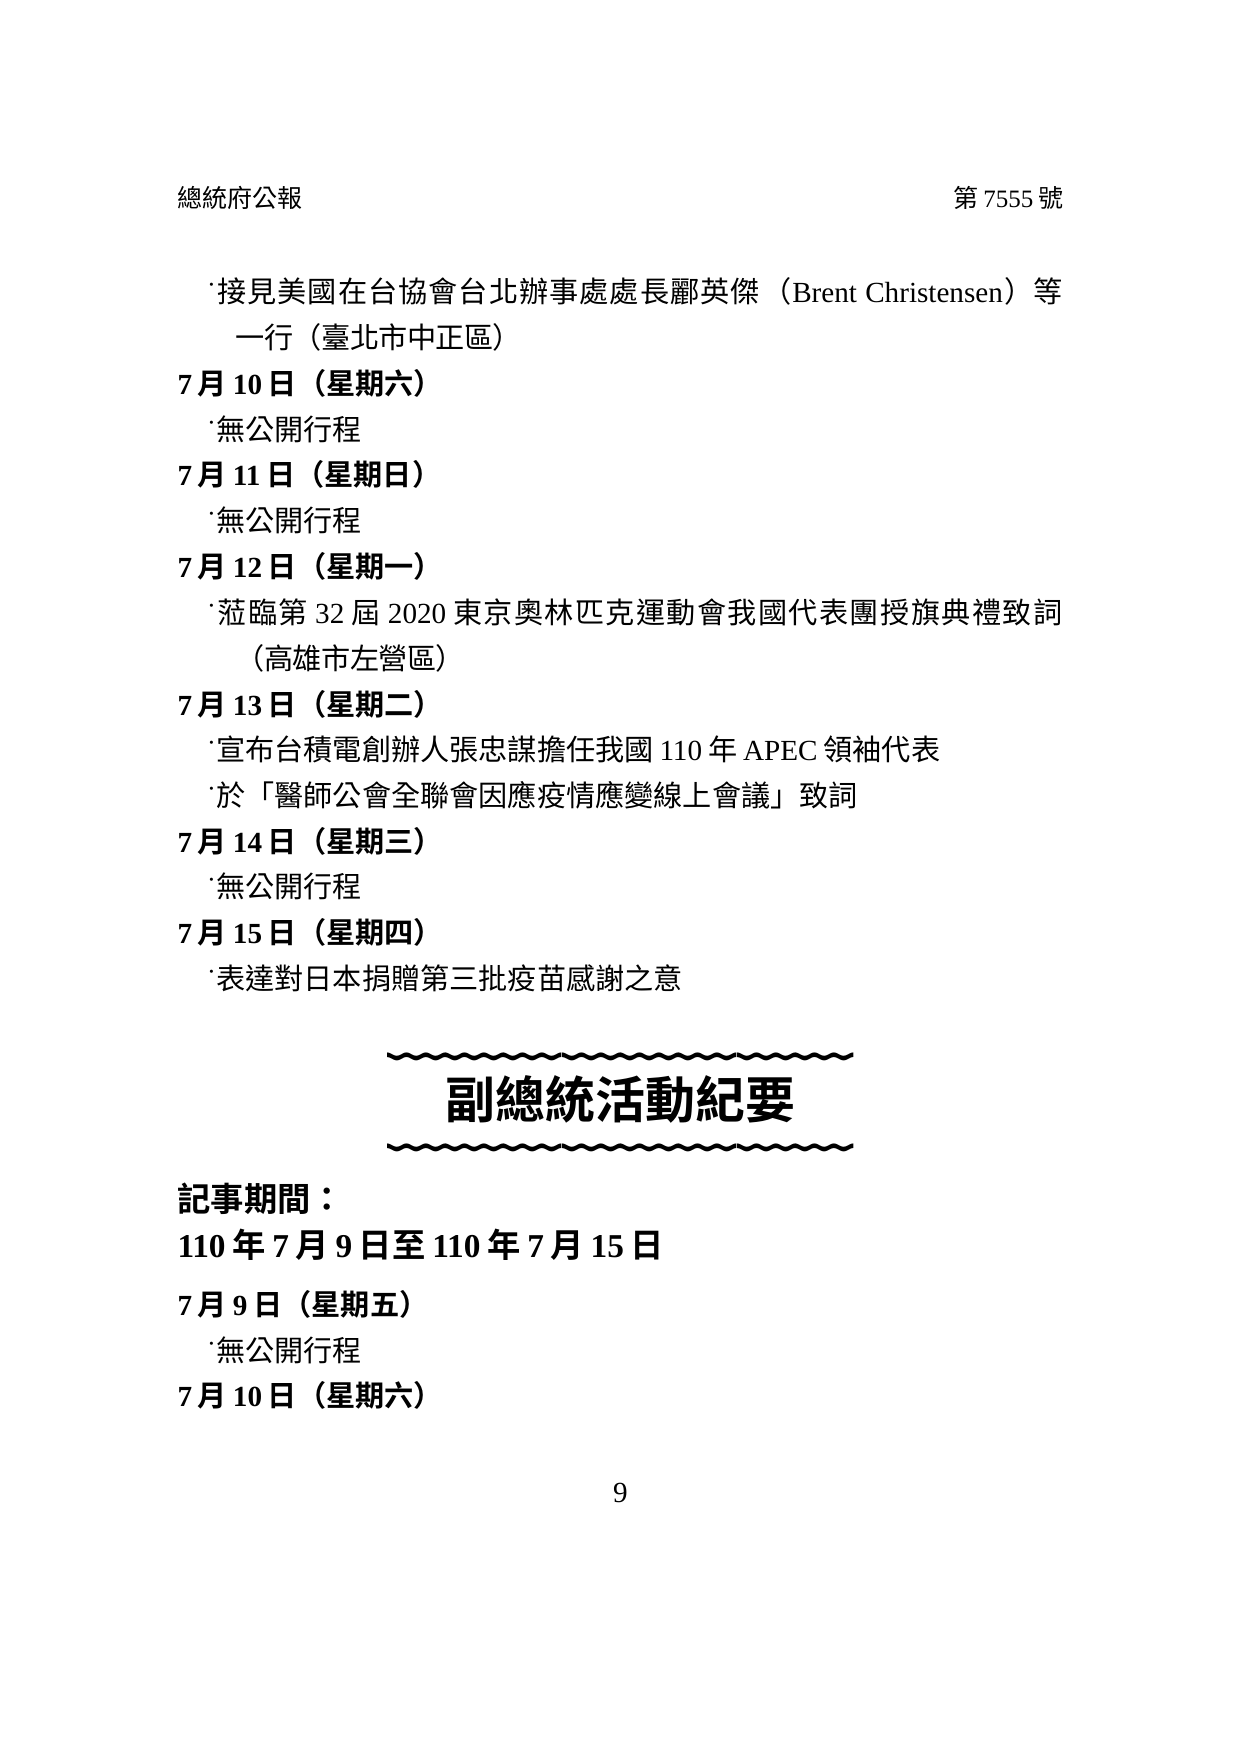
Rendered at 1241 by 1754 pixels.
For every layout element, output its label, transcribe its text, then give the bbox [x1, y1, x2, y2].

text 110年7月9日至110年7月15日 [177, 1221, 1063, 1267]
text 7月12日（星期一） [177, 541, 1063, 587]
text 7月10日（星期六） [177, 357, 1063, 403]
text ﹏﹏﹏﹏﹏﹏﹏﹏ [177, 1133, 1063, 1150]
text 副總統活動紀要 [177, 1061, 1063, 1133]
text 7月15日（星期四） [177, 907, 1063, 953]
text ˙於「醫師公會全聯會因應疫情應變線上會議」致詞 [206, 770, 1063, 816]
text ˙表達對日本捐贈第三批疫苗感謝之意 [206, 953, 1063, 998]
text 記事期間： [177, 1175, 1063, 1221]
text 7月11日（星期日） [177, 449, 1063, 495]
text ˙蒞臨第32屆2020東京奧林匹克運動會我國代表團授旗典禮致詞（高雄市左營區） [206, 587, 1063, 678]
text ˙無公開行程 [206, 403, 1063, 449]
text 7月10日（星期六） [177, 1370, 1063, 1416]
text 7月13日（星期二） [177, 678, 1063, 724]
text ˙無公開行程 [206, 1325, 1063, 1370]
text ﹏﹏﹏﹏﹏﹏﹏﹏ [177, 1036, 1063, 1061]
text ˙無公開行程 [206, 495, 1063, 541]
text ˙宣布台積電創辦人張忠謀擔任我國110年APEC領袖代表 [206, 724, 1063, 770]
text 7月14日（星期三） [177, 816, 1063, 861]
text 7月9日（星期五） [177, 1279, 1063, 1325]
text ˙接見美國在台協會台北辦事處處長酈英傑（Brent Christensen）等一行（臺北市中正區） [206, 266, 1063, 357]
text ˙無公開行程 [206, 861, 1063, 907]
